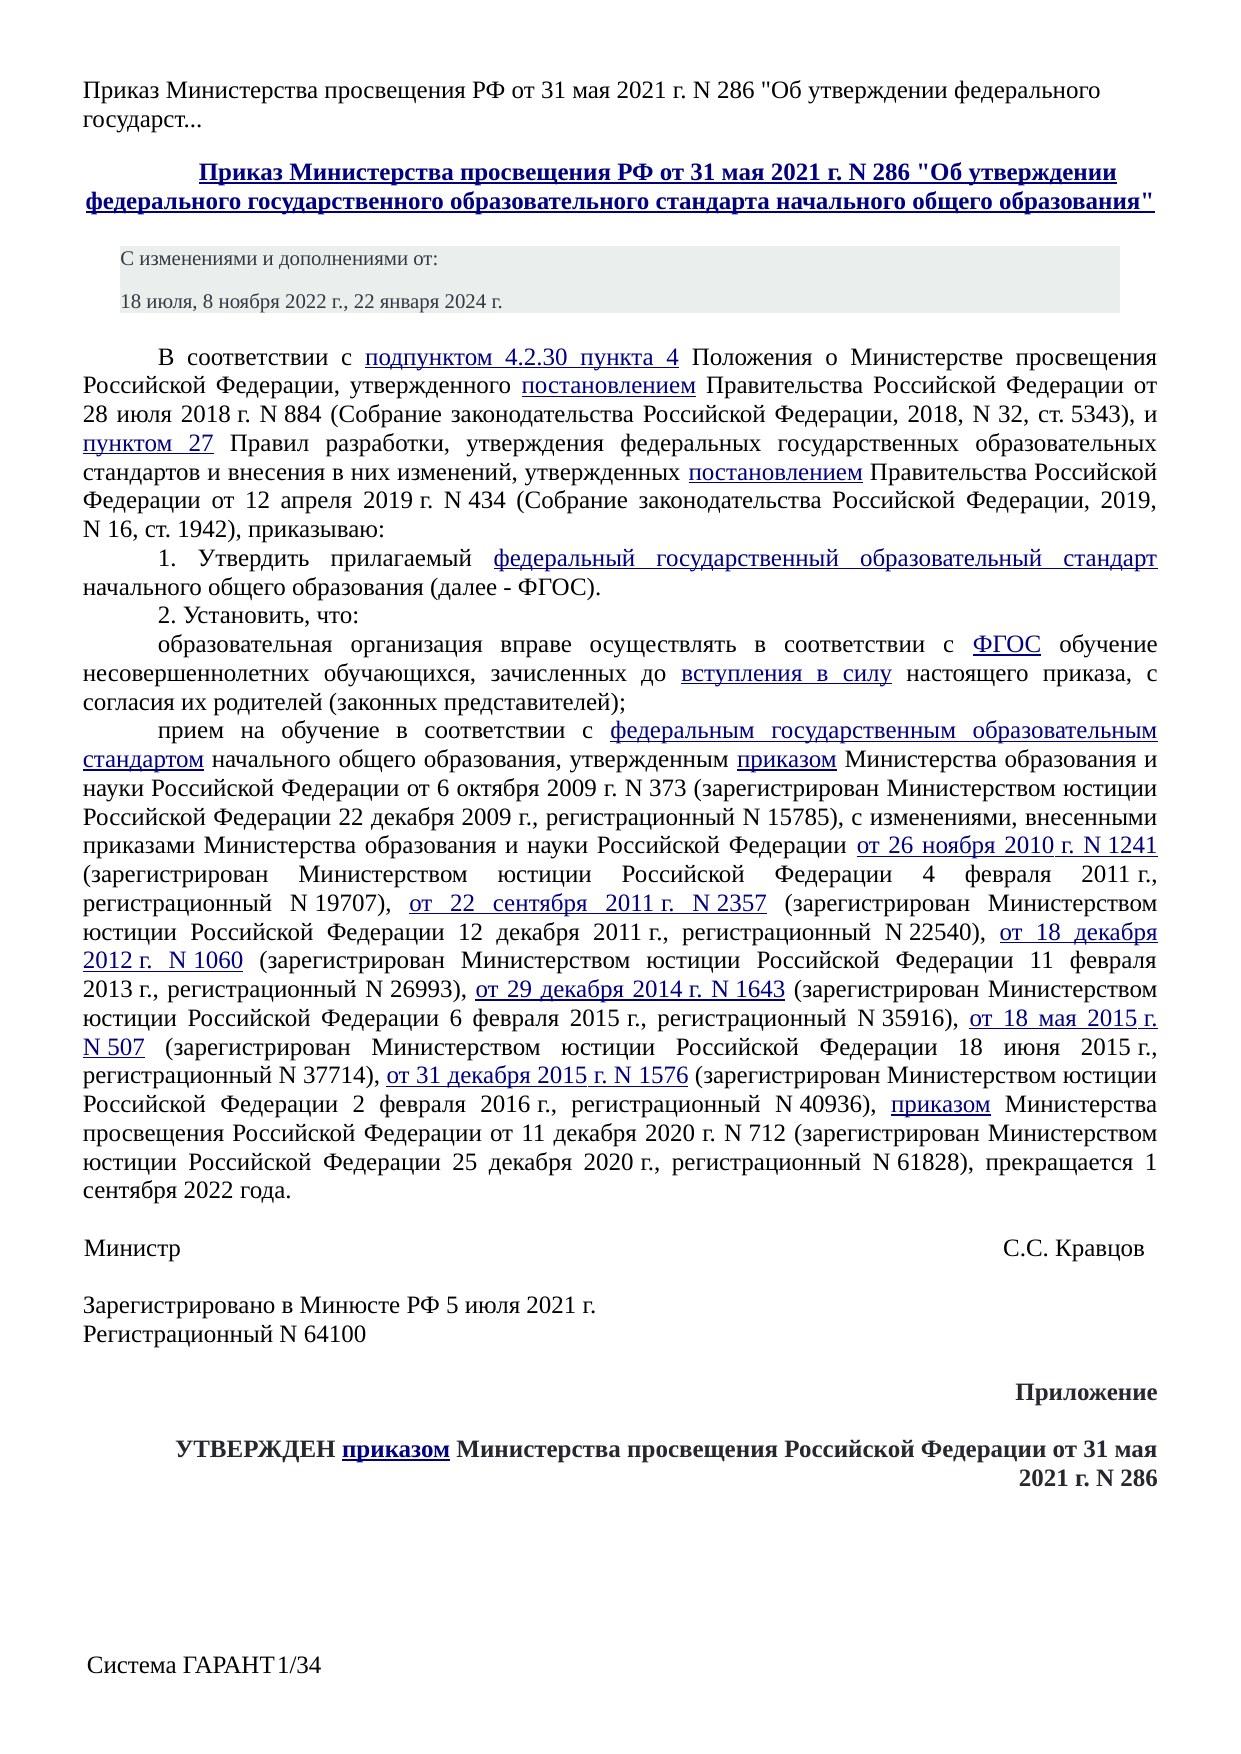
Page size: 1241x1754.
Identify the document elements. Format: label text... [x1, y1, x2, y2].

text прием на обучение в соответствии с федеральным государственным образовательным стандартом начального общего образования, утвержденным приказом Министерства образования и науки Российской Федерации от 6 октября 2009 г. N 373 (зарегистрирован Министерством юстиции Российской Федерации 22 декабря 2009 г., регистрационный N 15785), с изменениями, внесенными приказами Министерства образования и науки Российской Федерации от 26 ноября 2010 г. N 1241 (зарегистрирован Министерством юстиции Российской Федерации 4 февраля 2011 г., регистрационный N 19707), от 22 сентября 2011 г. N 2357 (зарегистрирован Министерством юстиции Российской Федерации 12 декабря 2011 г., регистрационный N 22540), от 18 декабря 2012 г. N 1060 (зарегистрирован Министерством юстиции Российской Федерации 11 февраля 2013 г., регистрационный N 26993), от 29 декабря 2014 г. N 1643 (зарегистрирован Министерством юстиции Российской Федерации 6 февраля 2015 г., регистрационный N 35916), от 18 мая 2015 г. N 507 (зарегистрирован Министерством юстиции Российской Федерации 18 июня 2015 г., регистрационный N 37714), от 31 декабря 2015 г. N 1576 (зарегистрирован Министерством юстиции Российской Федерации 2 февраля 2016 г., регистрационный N 40936), приказом Министерства просвещения Российской Федерации от 11 декабря 2020 г. N 712 (зарегистрирован Министерством юстиции Российской Федерации 25 декабря 2020 г., регистрационный N 61828), прекращается 1 сентября 2022 года. [83, 716, 1157, 1204]
text С изменениями и дополнениями от: [438, 246, 1120, 270]
text 18 июля, 8 ноября 2022 г., 22 января 2024 г. [503, 289, 1120, 313]
subtitle Приказ Министерства просвещения РФ от 31 мая 2021 г. N 286 "Об утверждении федерального государственного образовательного стандарта начального общего образования" [83, 157, 1157, 215]
table_header С.С. Кравцов [791, 1233, 1146, 1262]
text Приложение [83, 1377, 1157, 1406]
text В соответствии с подпунктом 4.2.30 пункта 4 Положения о Министерстве просвещения Российской Федерации, утвержденного постановлением Правительства Российской Федерации от 28 июля 2018 г. N 884 (Собрание законодательства Российской Федерации, 2018, N 32, ст. 5343), и пунктом 27 Правил разработки, утверждения федеральных государственных образовательных стандартов и внесения в них изменений, утвержденных постановлением Правительства Российской Федерации от 12 апреля 2019 г. N 434 (Собрание законодательства Российской Федерации, 2019, N 16, ст. 1942), приказываю: [83, 342, 1157, 543]
text УТВЕРЖДЕН приказом Министерства просвещения Российской Федерации от 31 мая 2021 г. N 286 [83, 1434, 1157, 1492]
text 1. Утвердить прилагаемый федеральный государственный образовательный стандарт начального общего образования (далее - ФГОС). [83, 543, 1157, 601]
text 2. Установить, что: [83, 601, 1157, 629]
text образовательная организация вправе осуществлять в соответствии с ФГОС обучение несовершеннолетних обучающихся, зачисленных до вступления в силу настоящего приказа, с согласия их родителей (законных представителей); [83, 629, 1157, 716]
table_header Министр [83, 1233, 791, 1262]
text Зарегистрировано в Минюсте РФ 5 июля 2021 г. [83, 1291, 1157, 1319]
text Регистрационный N 64100 [83, 1319, 1157, 1348]
